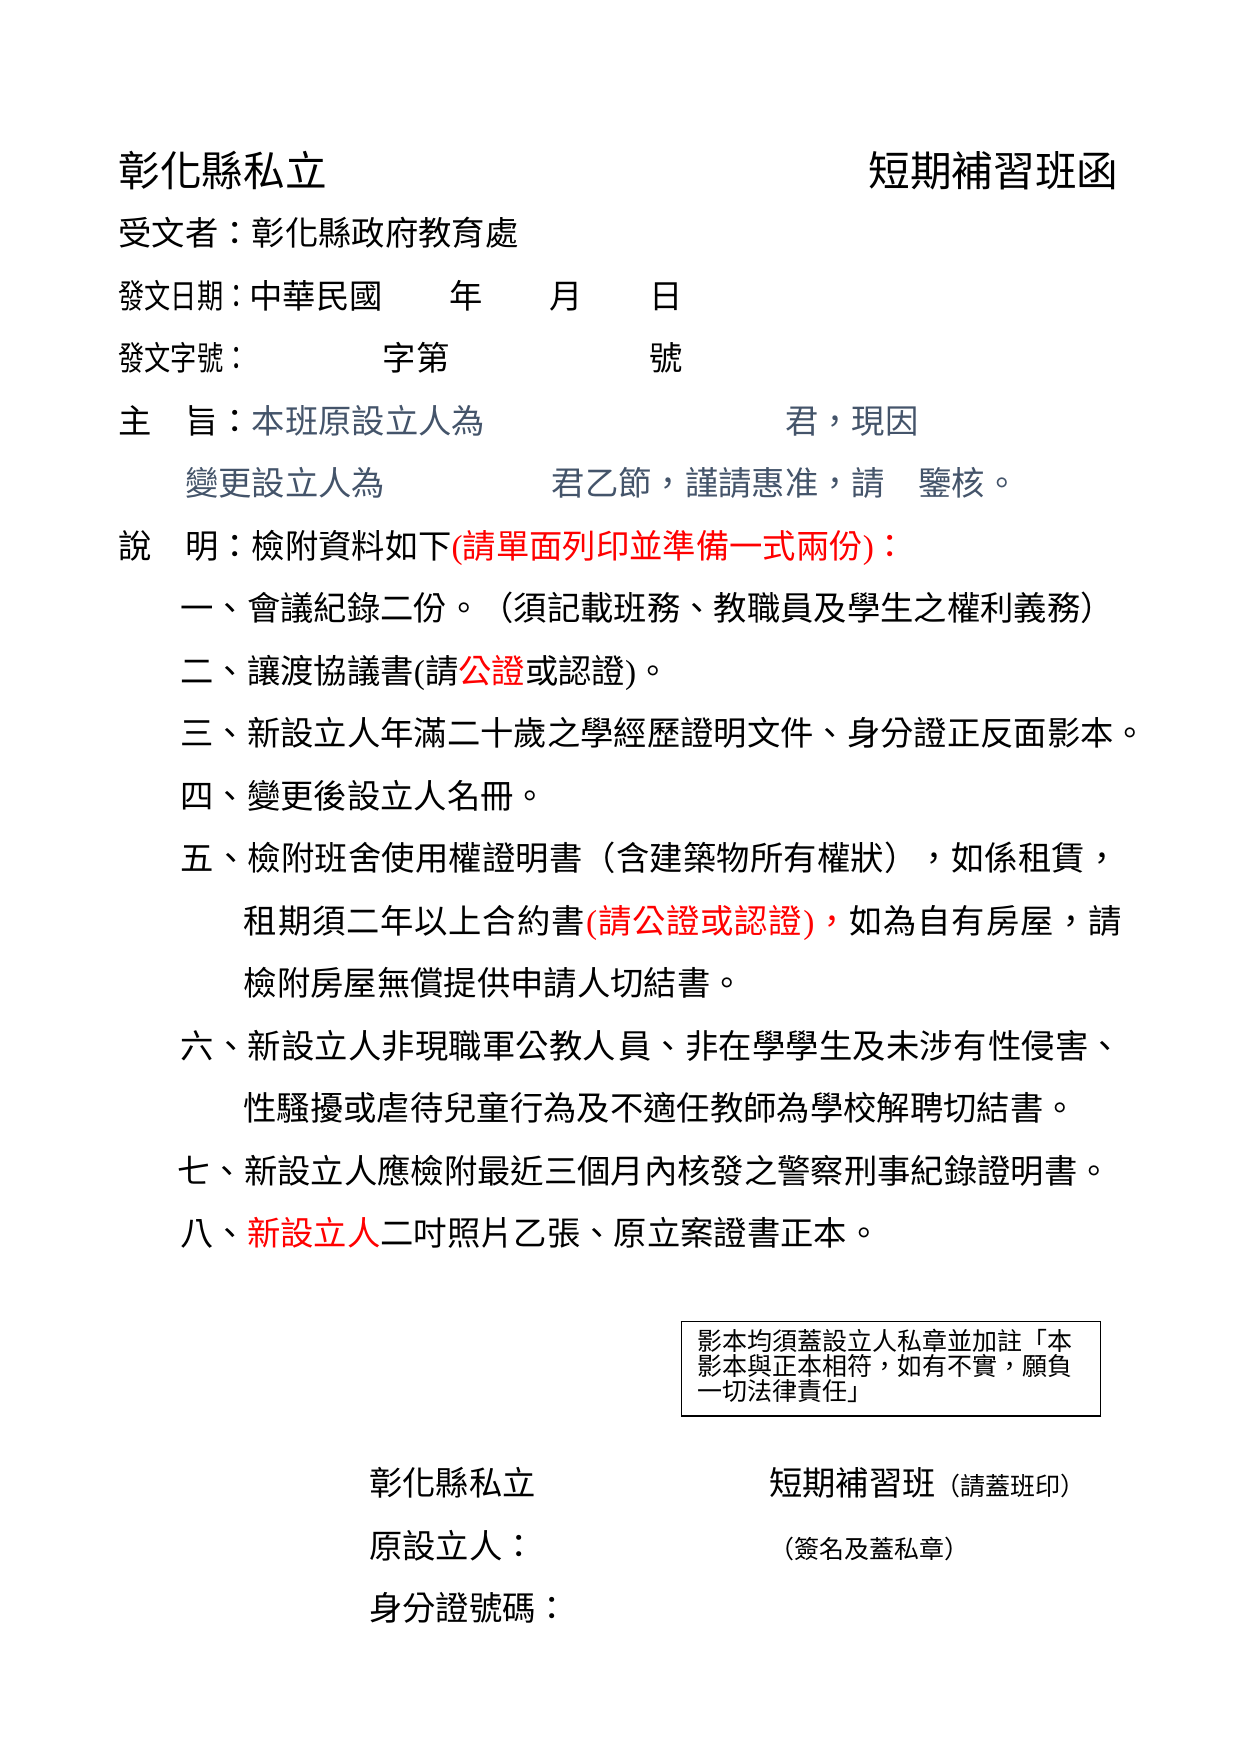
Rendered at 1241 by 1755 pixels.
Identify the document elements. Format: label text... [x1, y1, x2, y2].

text 受文者：彰化縣政府教育處 [118, 189, 1122, 252]
text 三、新設立人年滿二十歲之學經歷證明文件、身分證正反面影本。 [180, 689, 1122, 752]
text 二、讓渡協議書(請公證或認證)。 [180, 627, 1122, 689]
text 彰化縣私立 短期補習班函 [118, 127, 1122, 189]
text 四、變更後設立人名冊。 [180, 752, 1122, 814]
text 發文字號： 字第 號 [118, 314, 1122, 377]
text 主 旨：本班原設立人為 君，現因 [118, 377, 1122, 439]
text 彰化縣私立 短期補習班（請蓋班印） [118, 1439, 1122, 1502]
text 變更設立人為 君乙節，謹請惠准，請 鑒核。 [118, 439, 1122, 502]
text 發文日期：中華民國 年 月 日 [118, 252, 1122, 314]
text 身分證號碼： [118, 1564, 1122, 1627]
text 影本均須蓋設立人私章並加註「本影本與正本相符，如有不實，願負一切法律責任」 [697, 1330, 1085, 1405]
text 一、會議紀錄二份。（須記載班務、教職員及學生之權利義務） [180, 564, 1122, 627]
text 六、新設立人非現職軍公教人員、非在學學生及未涉有性侵害、性騷擾或虐待兒童行為及不適任教師為學校解聘切結書。 [181, 1002, 1122, 1127]
text 原設立人： （簽名及蓋私章） [118, 1502, 1122, 1564]
text 七、新設立人應檢附最近三個月內核發之警察刑事紀錄證明書。 [177, 1127, 1122, 1189]
text 五、檢附班舍使用權證明書（含建築物所有權狀），如係租賃，租期須二年以上合約書(請公證或認證)，如為自有房屋，請檢附房屋無償提供申請人切結書。 [181, 814, 1122, 1002]
text 八、新設立人二吋照片乙張、原立案證書正本。 [118, 1189, 1122, 1252]
text 說 明：檢附資料如下(請單面列印並準備一式兩份)： [118, 502, 1122, 564]
